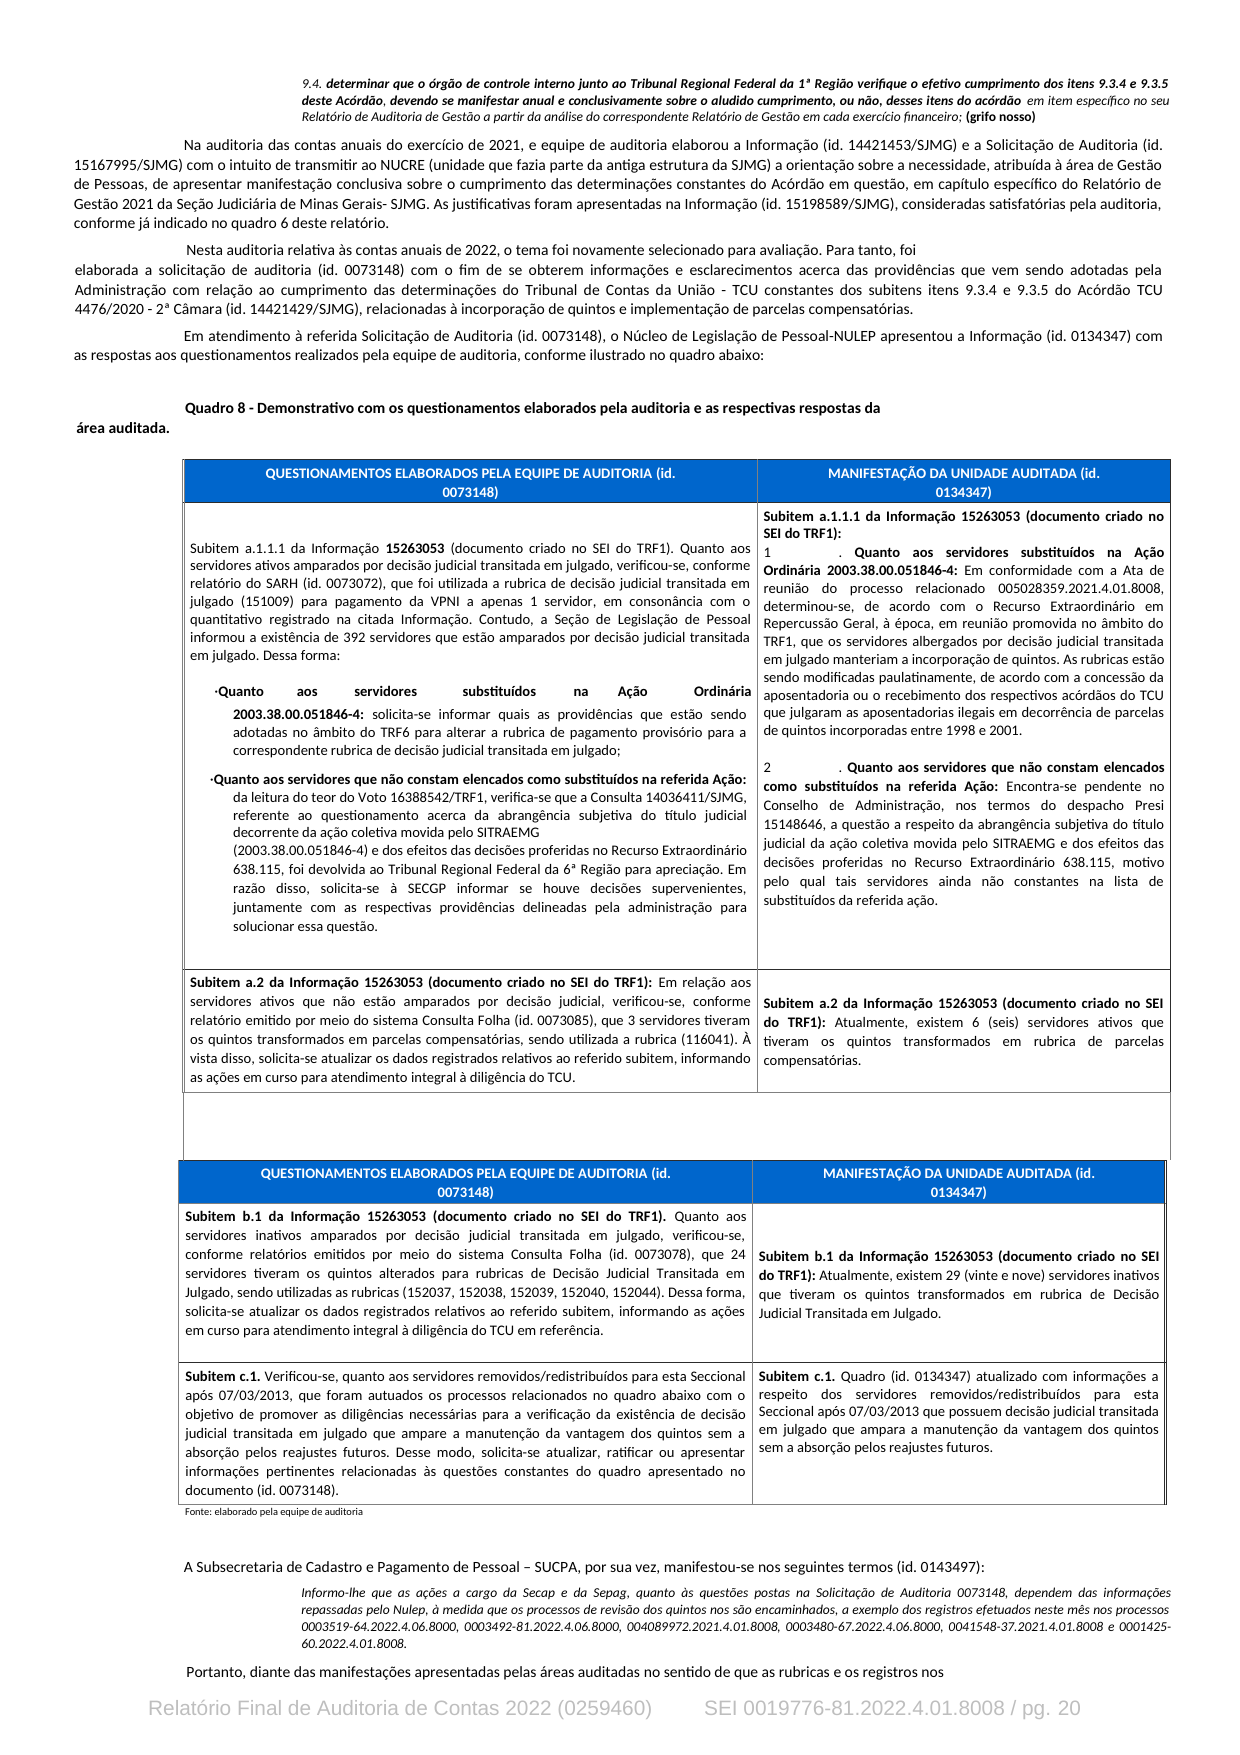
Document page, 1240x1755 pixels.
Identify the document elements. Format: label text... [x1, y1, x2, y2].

table_cell [179, 1092, 183, 1160]
table_cell Subitem b.1 da Informação 15263053 (documento criado no SEI do TRF1): Atualmente, existem 29 (vinte e nove) servidores inativos que tiveram os quintos transformados em rubrica de Decisão Judicial Transitada em Julgado. [753, 1204, 1164, 1362]
text Portanto, diante das manifestações apresentadas pelas áreas auditadas no sentido de que as rubricas e os registros nos [186, 1662, 1164, 1682]
table_cell [184, 1093, 1170, 1160]
text Fonte: elaborado pela equipe de auditoria [185, 1505, 1185, 1518]
table_cell Subitem c.1. Quadro (id. 0134347) atualizado com informações a respeito dos servidores removidos/redistribuídos para esta Seccional após 07/03/2013 que possuem decisão judicial transitada em julgado que ampara a manutenção da vantagem dos quintos sem a absorção pelos reajustes futuros. [753, 1363, 1164, 1504]
table_header MANIFESTAÇÃO DA UNIDADE AUDITADA (id. 0134347) [758, 460, 1170, 502]
table_cell Subitem a.1.1.1 da Informação 15263053 (documento criado no SEI do TRF1). Quanto aos servidores ativos amparados por decisão judicial transitada em julgado, verificou-se, conforme relatório do SARH (id. 0073072), que foi utilizada a rubrica de decisão judicial transitada em julgado (151009) para pagamento da VPNI a apenas 1 servidor, em consonância com o quantitativo registrado na citada Informação. Contudo, a Seção de Legislação de Pessoal informou a existência de 392 servidores que estão amparados por decisão judicial transitada em julgado. Dessa forma: ·Quanto aos servidores substituídos na Ação Ordinária 2003.38.00.051846-4: solicita-se informar quais as providências que estão sendo adotadas no âmbito do TRF6 para alterar a rubrica de pagamento provisório para a correspondente rubrica de decisão judicial transitada em julgado; ·Quanto aos servidores que não constam elencados como substituídos na referida Ação: da leitura do teor do Voto 16388542/TRF1, verifica-se que a Consulta 14036411/SJMG, referente ao questionamento acerca da abrangência subjetiva do título judicial decorrente da ação coletiva movida pelo SITRAEMG (2003.38.00.051846-4) e dos efeitos das decisões proferidas no Recurso Extraordinário 638.115, foi devolvida ao Tribunal Regional Federal da 6ª Região para apreciação. Em razão disso, solicita-se à SECGP informar se houve decisões supervenientes, juntamente com as respectivas providências delineadas pela administração para solucionar essa questão. [185, 503, 757, 968]
table_cell QUESTIONAMENTOS ELABORADOS PELA EQUIPE DE AUDITORIA (id. 0073148) [179, 1161, 752, 1203]
text elaborada a solicitação de auditoria (id. 0073148) com o fim de se obterem informações e esclarecimentos acerca das providências que vem sendo adotadas pela Administração com relação ao cumprimento das determinações do Tribunal de Contas da União - TCU constantes dos subitens itens 9.3.4 e 9.3.5 do Acórdão TCU 4476/2020 - 2ª Câmara (id. 14421429/SJMG), relacionadas à incorporação de quintos e implementação de parcelas compensatórias. [74, 260, 1164, 318]
text Informo-lhe que as ações a cargo da Secap e da Sepag, quanto às questões postas na Solicitação de Auditoria 0073148, dependem das informações repassadas pelo Nulep, à medida que os processos de revisão dos quintos nos são encaminhados, a exemplo dos registros efetuados neste mês nos processos 0003519-64.2022.4.06.8000, 0003492-81.2022.4.06.8000, 004089972.2021.4.01.8008, 0003480-67.2022.4.06.8000, 0041548-37.2021.4.01.8008 e 0001425-60.2022.4.01.8008. [301, 1584, 1174, 1652]
subtitle Quadro 8 - Demonstrativo com os questionamentos elaborados pela auditoria e as respectivas respostas da [185, 398, 1185, 417]
table_cell Subitem a.2 da Informação 15263053 (documento criado no SEI do TRF1): Atualmente, existem 6 (seis) servidores ativos que tiveram os quintos transformados em rubrica de parcelas compensatórias. [758, 970, 1170, 1092]
text Nesta auditoria relativa às contas anuais de 2022, o tema foi novamente selecionado para avaliação. Para tanto, foi [186, 240, 1164, 259]
text Na auditoria das contas anuais do exercício de 2021, e equipe de auditoria elaborou a Informação (id. 14421453/SJMG) e a Solicitação de Auditoria (id. 15167995/SJMG) com o intuito de transmitir ao NUCRE (unidade que fazia parte da antiga estrutura da SJMG) a orientação sobre a necessidade, atribuída à área de Gestão de Pessoas, de apresentar manifestação conclusiva sobre o cumprimento das determinações constantes do Acórdão em questão, em capítulo específico do Relatório de Gestão 2021 da Seção Judiciária de Minas Gerais- SJMG. As justificativas foram apresentadas na Informação (id. 15198589/SJMG), consideradas satisfatórias pela auditoria, conforme já indicado no quadro 6 deste relatório. [73, 135, 1164, 233]
table_header QUESTIONAMENTOS ELABORADOS PELA EQUIPE DE AUDITORIA (id. 0073148) [185, 460, 757, 502]
text Em atendimento à referida Solicitação de Auditoria (id. 0073148), o Núcleo de Legislação de Pessoal-NULEP apresentou a Informação (id. 0134347) com as respostas aos questionamentos realizados pela equipe de auditoria, conforme ilustrado no quadro abaixo: [73, 326, 1164, 364]
table_cell Subitem c.1. Verificou-se, quanto aos servidores removidos/redistribuídos para esta Seccional após 07/03/2013, que foram autuados os processos relacionados no quadro abaixo com o objetivo de promover as diligências necessárias para a verificação da existência de decisão judicial transitada em julgado que ampare a manutenção da vantagem dos quintos sem a absorção pelos reajustes futuros. Desse modo, solicita-se atualizar, ratificar ou apresentar informações pertinentes relacionadas às questões constantes do quadro apresentado no documento (id. 0073148). [179, 1363, 752, 1504]
table_cell Subitem a.1.1.1 da Informação 15263053 (documento criado no SEI do TRF1): . Quanto aos servidores substituídos na Ação Ordinária 2003.38.00.051846-4: Em conformidade com a Ata de reunião do processo relacionado 005028359.2021.4.01.8008, determinou-se, de acordo com o Recurso Extraordinário em Repercussão Geral, à época, em reunião promovida no âmbito do TRF1, que os servidores albergados por decisão judicial transitada em julgado manteriam a incorporação de quintos. As rubricas estão sendo modificadas paulatinamente, de acordo com a concessão da aposentadoria ou o recebimento dos respectivos acórdãos do TCU que julgaram as aposentadorias ilegais em decorrência de parcelas de quintos incorporadas entre 1998 e 2001. . Quanto aos servidores que não constam elencados como substituídos na referida Ação: Encontra-se pendente no Conselho de Administração, nos termos do despacho Presi 15148646, a questão a respeito da abrangência subjetiva do título judicial da ação coletiva movida pelo SITRAEMG e dos efeitos das decisões proferidas no Recurso Extraordinário 638.115, motivo pelo qual tais servidores ainda não constantes na lista de substituídos da referida ação. [758, 503, 1170, 968]
text área auditada. [76, 418, 1185, 438]
table_cell Subitem a.2 da Informação 15263053 (documento criado no SEI do TRF1): Em relação aos servidores ativos que não estão amparados por decisão judicial, verificou-se, conforme relatório emitido por meio do sistema Consulta Folha (id. 0073085), que 3 servidores tiveram os quintos transformados em parcelas compensatórias, sendo utilizada a rubrica (116041). À vista disso, solicita-se atualizar os dados registrados relativos ao referido subitem, informando as ações em curso para atendimento integral à diligência do TCU. [185, 970, 757, 1092]
text A Subsecretaria de Cadastro e Pagamento de Pessoal – SUCPA, por sua vez, manifestou-se nos seguintes termos (id. 0143497): [73, 1558, 1164, 1577]
table_cell MANIFESTAÇÃO DA UNIDADE AUDITADA (id. 0134347) [753, 1161, 1164, 1203]
text 9.4. determinar que o órgão de controle interno junto ao Tribunal Regional Federal da 1ª Região verifique o efetivo cumprimento dos itens 9.3.4 e 9.3.5 deste Acórdão, devendo se manifestar anual e conclusivamente sobre o aludido cumprimento, ou não, desses itens do acórdão em item específico no seu Relatório de Auditoria de Gestão a partir da análise do correspondente Relatório de Gestão em cada exercício financeiro; (grifo nosso) [302, 75, 1172, 125]
table_cell Subitem b.1 da Informação 15263053 (documento criado no SEI do TRF1). Quanto aos servidores inativos amparados por decisão judicial transitada em julgado, verificou-se, conforme relatórios emitidos por meio do sistema Consulta Folha (id. 0073078), que 24 servidores tiveram os quintos alterados para rubricas de Decisão Judicial Transitada em Julgado, sendo utilizadas as rubricas (152037, 152038, 152039, 152040, 152044). Dessa forma, solicita-se atualizar os dados registrados relativos ao referido subitem, informando as ações em curso para atendimento integral à diligência do TCU em referência. [179, 1204, 752, 1362]
